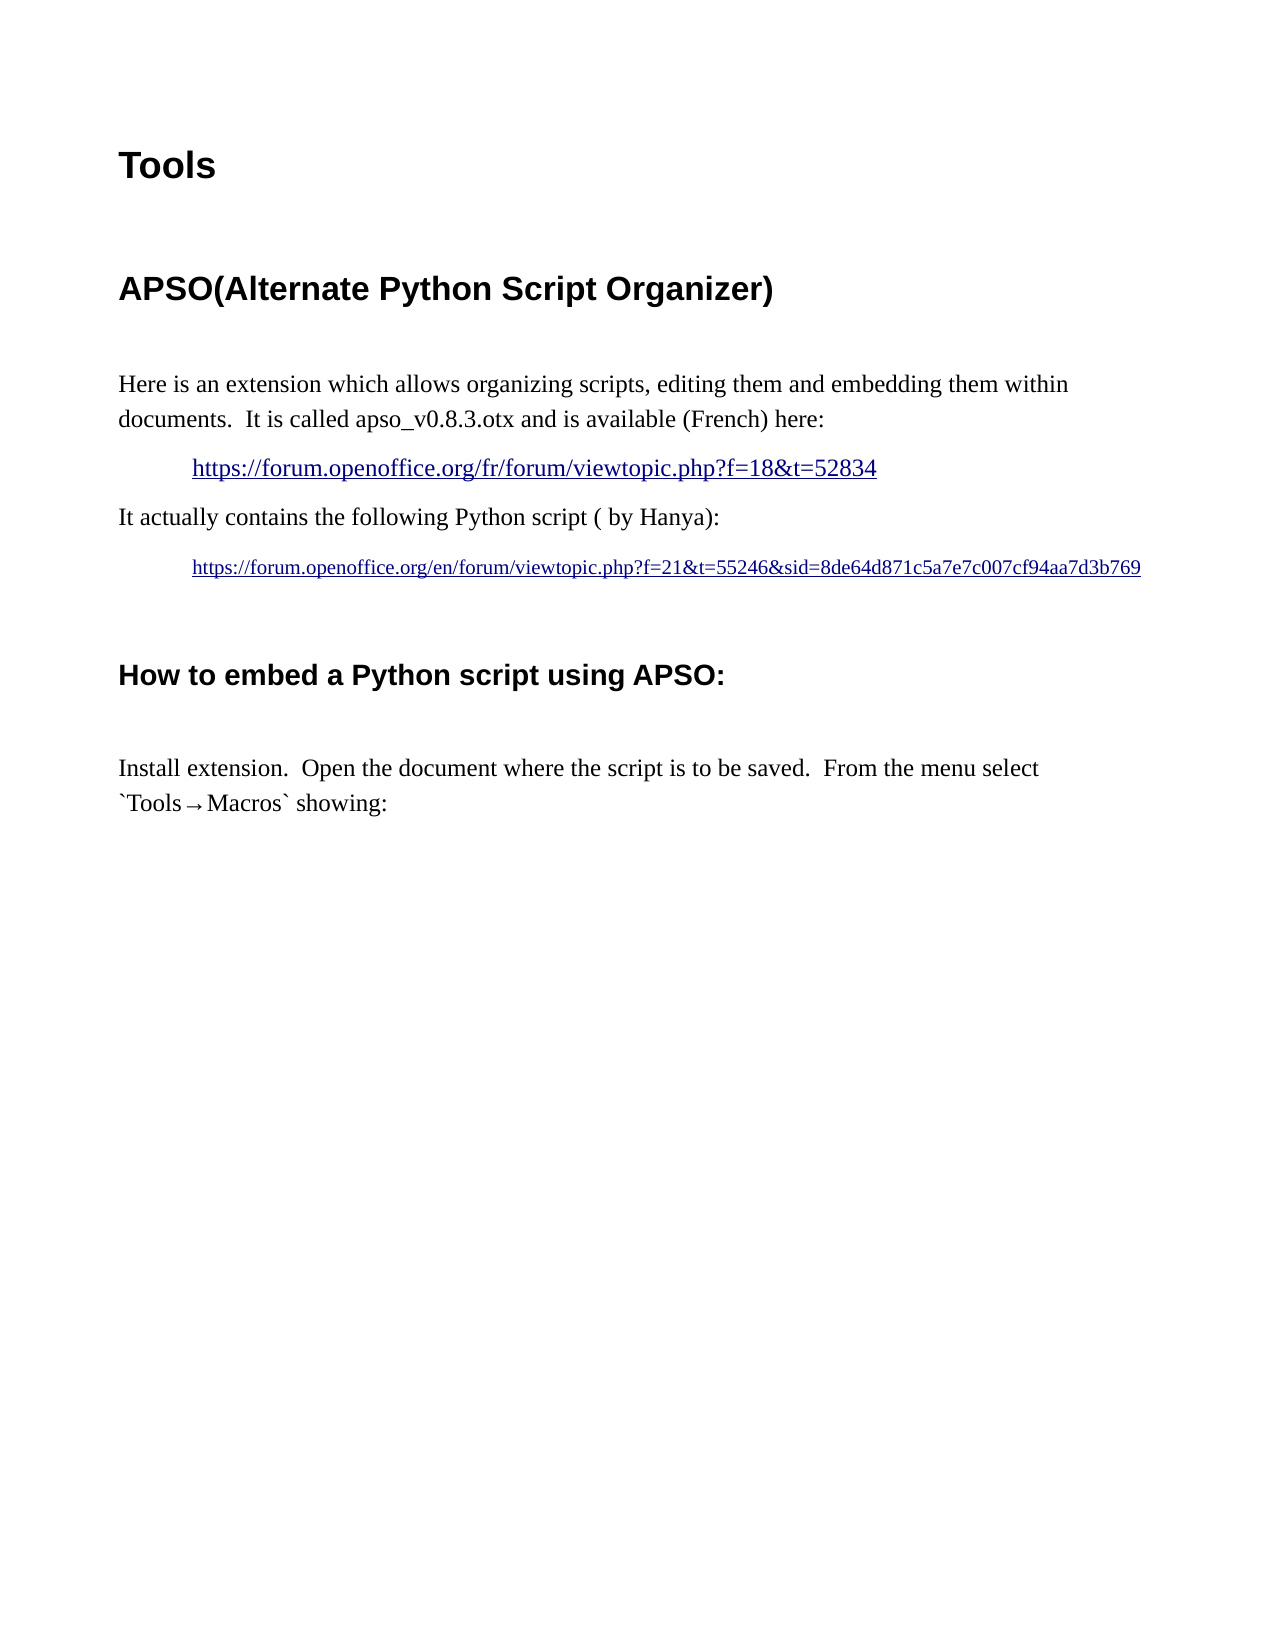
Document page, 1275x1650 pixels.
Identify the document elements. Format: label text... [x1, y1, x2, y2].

text It actually contains the following Python script ( by Hanya): [118, 502, 1157, 531]
text https://forum.openoffice.org/en/forum/viewtopic.php?f=21&t=55246&sid=8de64d871c5a7e7c007cf94aa7d3b769 [118, 551, 1157, 580]
text https://forum.openoffice.org/fr/forum/viewtopic.php?f=18&t=52834 [118, 453, 1157, 482]
subtitle Tools [118, 143, 1157, 187]
text Here is an extension which allows organizing scripts, editing them and embedding them within documents. It is called apso_v0.8.3.otx and is available (French) here: [118, 369, 1157, 433]
text Install extension. Open the document where the script is to be saved. From the menu select `Tools→Macros` showing: [118, 753, 1157, 817]
subtitle How to embed a Python script using APSO: [118, 658, 1157, 692]
subtitle APSO(Alternate Python Script Organizer) [118, 269, 1157, 308]
